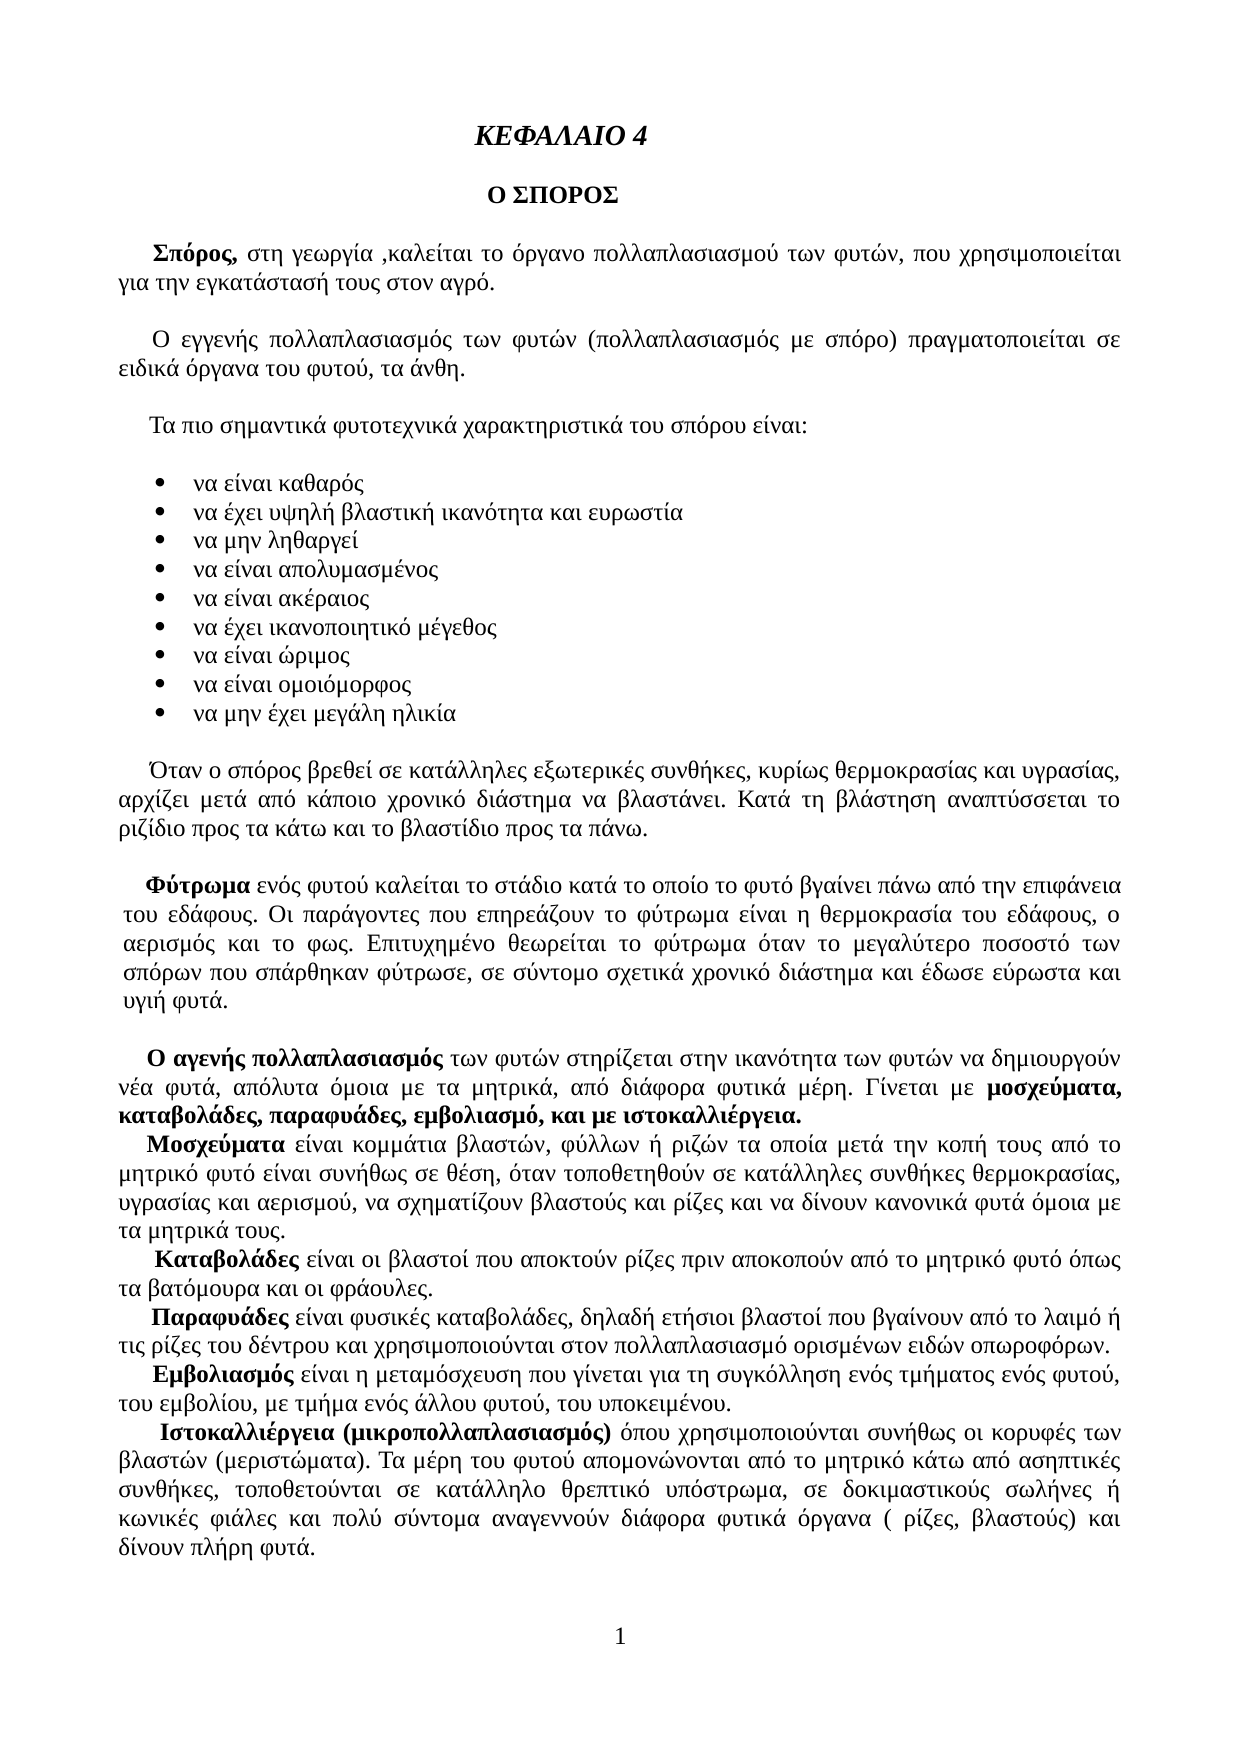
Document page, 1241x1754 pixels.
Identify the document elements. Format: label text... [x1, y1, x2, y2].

text Τα πιο σημαντικά φυτοτεχνικά χαρακτηριστικά του σπόρου είναι: [118, 410, 1122, 439]
text ΚΕΦΑΛΑΙΟ 4 [118, 118, 1122, 152]
list να μην ληθαργεί [156, 525, 1122, 554]
list να είναι απολυμασμένος [156, 554, 1122, 583]
text Εμβολιασμός είναι η μεταμόσχευση που γίνεται για τη συγκόλληση ενός τμήματος ενός φυτού, του εμβολίου, με τμήμα ενός άλλου φυτού, του υποκειμένου. [118, 1359, 1122, 1417]
text Μοσχεύματα είναι κομμάτια βλαστών, φύλλων ή ριζών τα οποία μετά την κοπή τους από το μητρικό φυτό είναι συνήθως σε θέση, όταν τοποθετηθούν σε κατάλληλες συνθήκες θερμοκρασίας, υγρασίας και αερισμού, να σχηματίζουν βλαστούς και ρίζες και να δίνουν κανονικά φυτά όμοια με τα μητρικά τους. [118, 1129, 1122, 1244]
list να είναι ακέραιος [156, 583, 1122, 612]
text Όταν ο σπόρος βρεθεί σε κατάλληλες εξωτερικές συνθήκες, κυρίως θερμοκρασίας και υγρασίας, αρχίζει μετά από κάποιο χρονικό διάστημα να βλαστάνει. Κατά τη βλάστηση αναπτύσσεται το ριζίδιο προς τα κάτω και το βλαστίδιο προς τα πάνω. [118, 755, 1122, 842]
list να είναι ώριμος [156, 640, 1122, 669]
list να είναι ομοιόμορφος [156, 669, 1122, 698]
text Σπόρος, στη γεωργία ,καλείται το όργανο πολλαπλασιασμού των φυτών, που χρησιμοποιείται για την εγκατάστασή τους στον αγρό. [118, 238, 1122, 295]
text Φύτρωμα ενός φυτού καλείται το στάδιο κατά το οποίο το φυτό βγαίνει πάνω από την επιφάνεια του εδάφους. Οι παράγοντες που επηρεάζουν το φύτρωμα είναι η θερμοκρασία του εδάφους, ο αερισμός και το φως. Επιτυχημένο θεωρείται το φύτρωμα όταν το μεγαλύτερο ποσοστό των σπόρων που σπάρθηκαν φύτρωσε, σε σύντομο σχετικά χρονικό διάστημα και έδωσε εύρωστα και υγιή φυτά. [123, 870, 1122, 1014]
list να μην έχει μεγάλη ηλικία [156, 698, 1122, 727]
list να είναι καθαρός [156, 468, 1122, 497]
text Καταβολάδες είναι οι βλαστοί που αποκτούν ρίζες πριν αποκοπούν από το μητρικό φυτό όπως τα βατόμουρα και οι φράουλες. [118, 1244, 1122, 1302]
text Ο εγγενής πολλαπλασιασμός των φυτών (πολλαπλασιασμός με σπόρο) πραγματοποιείται σε ειδικά όργανα του φυτού, τα άνθη. [118, 324, 1122, 382]
text Ιστοκαλλιέργεια (μικροπολλαπλασιασμός) όπου χρησιμοποιούνται συνήθως οι κορυφές των βλαστών (μεριστώματα). Τα μέρη του φυτού απομονώνονται από το μητρικό κάτω από ασηπτικές συνθήκες, τοποθετούνται σε κατάλληλο θρεπτικό υπόστρωμα, σε δοκιμαστικούς σωλήνες ή κωνικές φιάλες και πολύ σύντομα αναγεννούν διάφορα φυτικά όργανα ( ρίζες, βλαστούς) και δίνουν πλήρη φυτά. [118, 1417, 1122, 1560]
text Ο ΣΠΟΡΟΣ [118, 180, 1122, 209]
text Ο αγενής πολλαπλασιασμός των φυτών στηρίζεται στην ικανότητα των φυτών να δημιουργούν νέα φυτά, απόλυτα όμοια με τα μητρικά, από διάφορα φυτικά μέρη. Γίνεται με μοσχεύματα, καταβολάδες, παραφυάδες, εμβολιασμό, και με ιστοκαλλιέργεια. [118, 1043, 1122, 1129]
list να έχει ικανοποιητικό μέγεθος [156, 612, 1122, 640]
list να έχει υψηλή βλαστική ικανότητα και ευρωστία [156, 497, 1122, 525]
text Παραφυάδες είναι φυσικές καταβολάδες, δηλαδή ετήσιοι βλαστοί που βγαίνουν από το λαιμό ή τις ρίζες του δέντρου και χρησιμοποιούνται στον πολλαπλασιασμό ορισμένων ειδών οπωροφόρων. [118, 1302, 1122, 1359]
